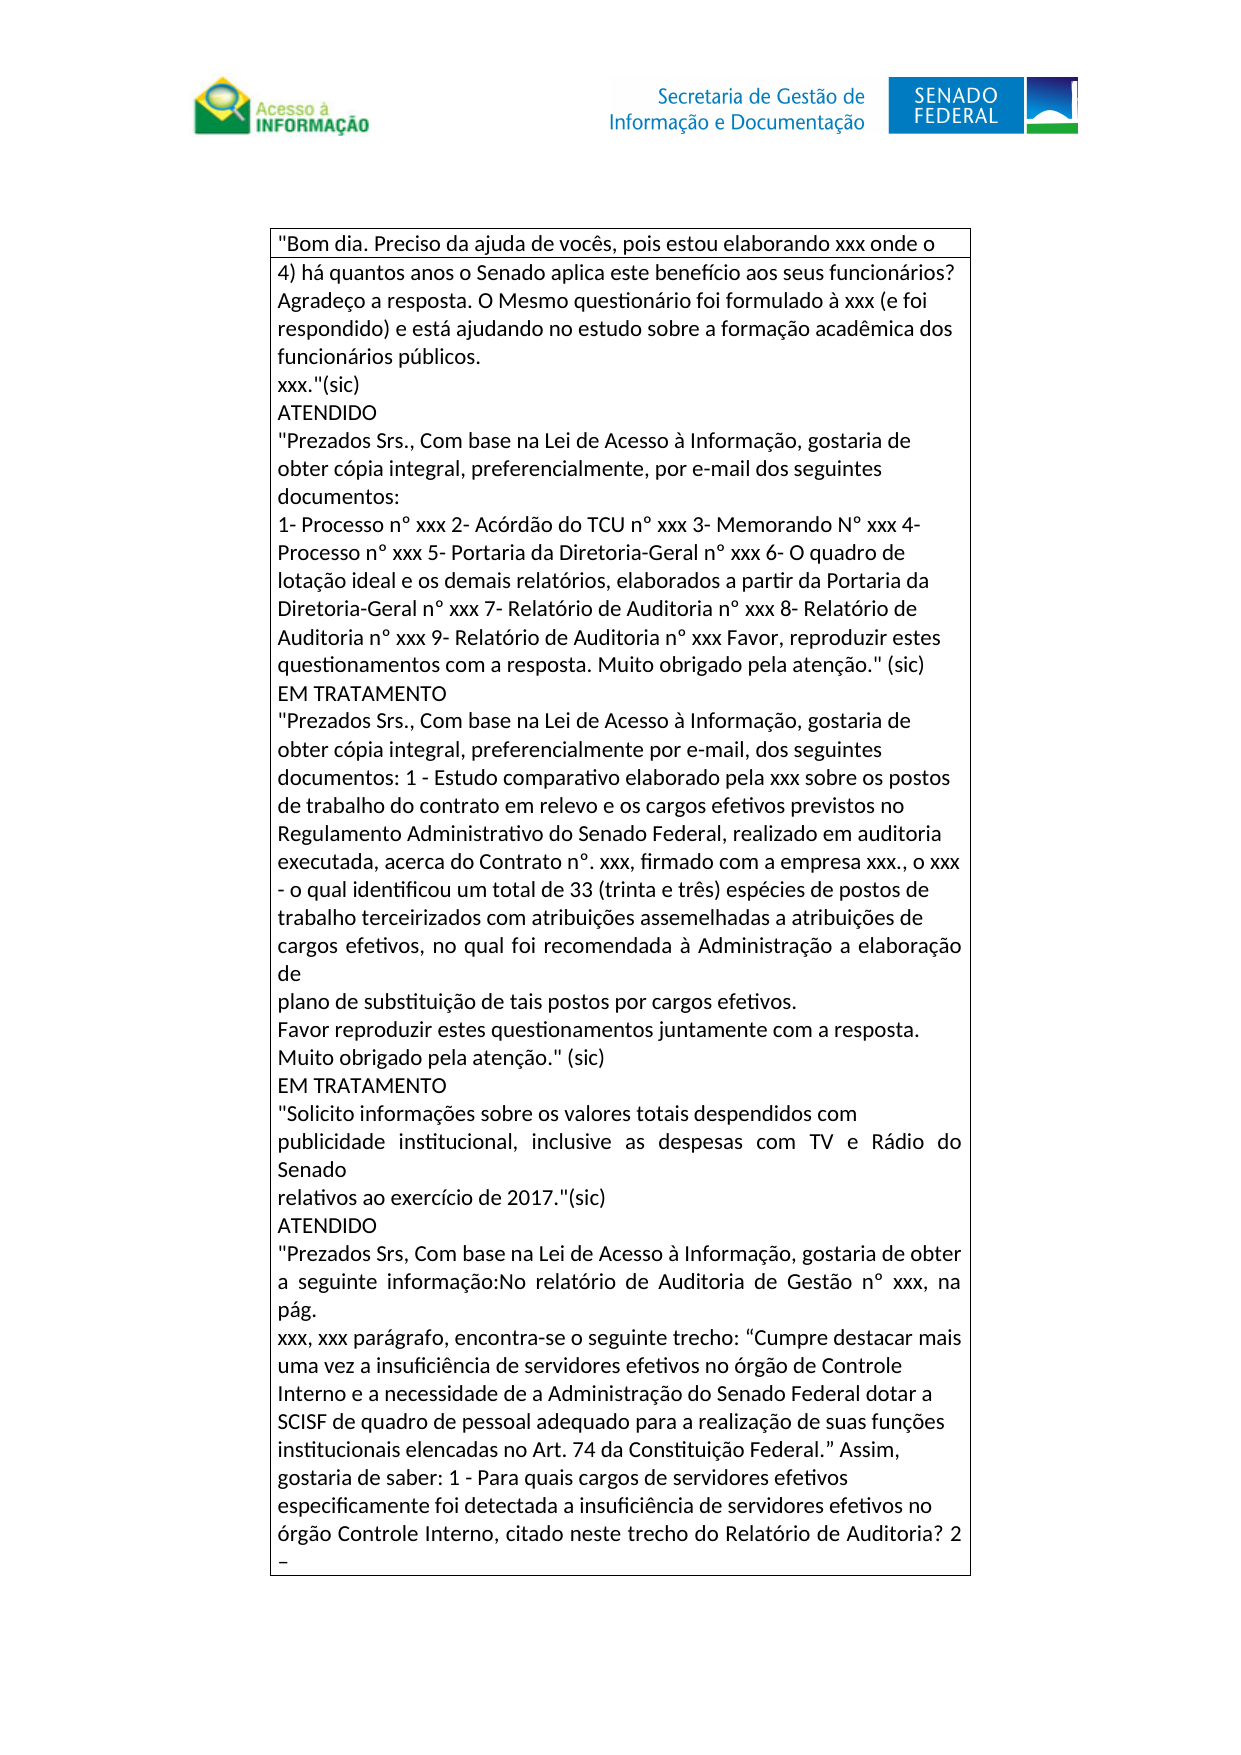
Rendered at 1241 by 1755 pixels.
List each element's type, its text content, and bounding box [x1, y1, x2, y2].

table_cell 4) há quantos anos o Senado aplica este benefício aos seus funcionários? Agradeço a resposta. O Mesmo questionário foi formulado à xxx (e foi respondido) e está ajudando no estudo sobre a formação acadêmica dos funcionários públicos. xxx."(sic) ATENDIDO "Prezados Srs., Com base na Lei de Acesso à Informação, gostaria de obter cópia integral, preferencialmente, por e-mail dos seguintes documentos: 1- Processo nº xxx 2- Acórdão do TCU nº xxx 3- Memorando Nº xxx 4- Processo nº xxx 5- Portaria da Diretoria-Geral nº xxx 6- O quadro de lotação ideal e os demais relatórios, elaborados a partir da Portaria da Diretoria-Geral nº xxx 7- Relatório de Auditoria nº xxx 8- Relatório de Auditoria nº xxx 9- Relatório de Auditoria nº xxx Favor, reproduzir estes questionamentos com a resposta. Muito obrigado pela atenção." (sic) EM TRATAMENTO "Prezados Srs., Com base na Lei de Acesso à Informação, gostaria de obter cópia integral, preferencialmente por e-mail, dos seguintes documentos: 1 - Estudo comparativo elaborado pela xxx sobre os postos de trabalho do contrato em relevo e os cargos efetivos previstos no Regulamento Administrativo do Senado Federal, realizado em auditoria executada, acerca do Contrato nº. xxx, firmado com a empresa xxx., o xxx - o qual identificou um total de 33 (trinta e três) espécies de postos de trabalho terceirizados com atribuições assemelhadas a atribuições de cargos efetivos, no qual foi recomendada à Administração a elaboração de plano de substituição de tais postos por cargos efetivos. Favor reproduzir estes questionamentos juntamente com a resposta. Muito obrigado pela atenção." (sic) EM TRATAMENTO "Solicito informações sobre os valores totais despendidos com publicidade institucional, inclusive as despesas com TV e Rádio do Senado relativos ao exercício de 2017."(sic) ATENDIDO "Prezados Srs, Com base na Lei de Acesso à Informação, gostaria de obter a seguinte informação:No relatório de Auditoria de Gestão nº xxx, na pág. xxx, xxx parágrafo, encontra-se o seguinte trecho: “Cumpre destacar mais uma vez a insuficiência de servidores efetivos no órgão de Controle Interno e a necessidade de a Administração do Senado Federal dotar a SCISF de quadro de pessoal adequado para a realização de suas funções institucionais elencadas no Art. 74 da Constituição Federal.” Assim, gostaria de saber: 1 - Para quais cargos de servidores efetivos especificamente foi detectada a insuficiência de servidores efetivos no órgão Controle Interno, citado neste trecho do Relatório de Auditoria? 2 – [271, 258, 970, 1575]
table_header "Bom dia. Preciso da ajuda de vocês, pois estou elaborando xxx onde o [271, 229, 970, 257]
